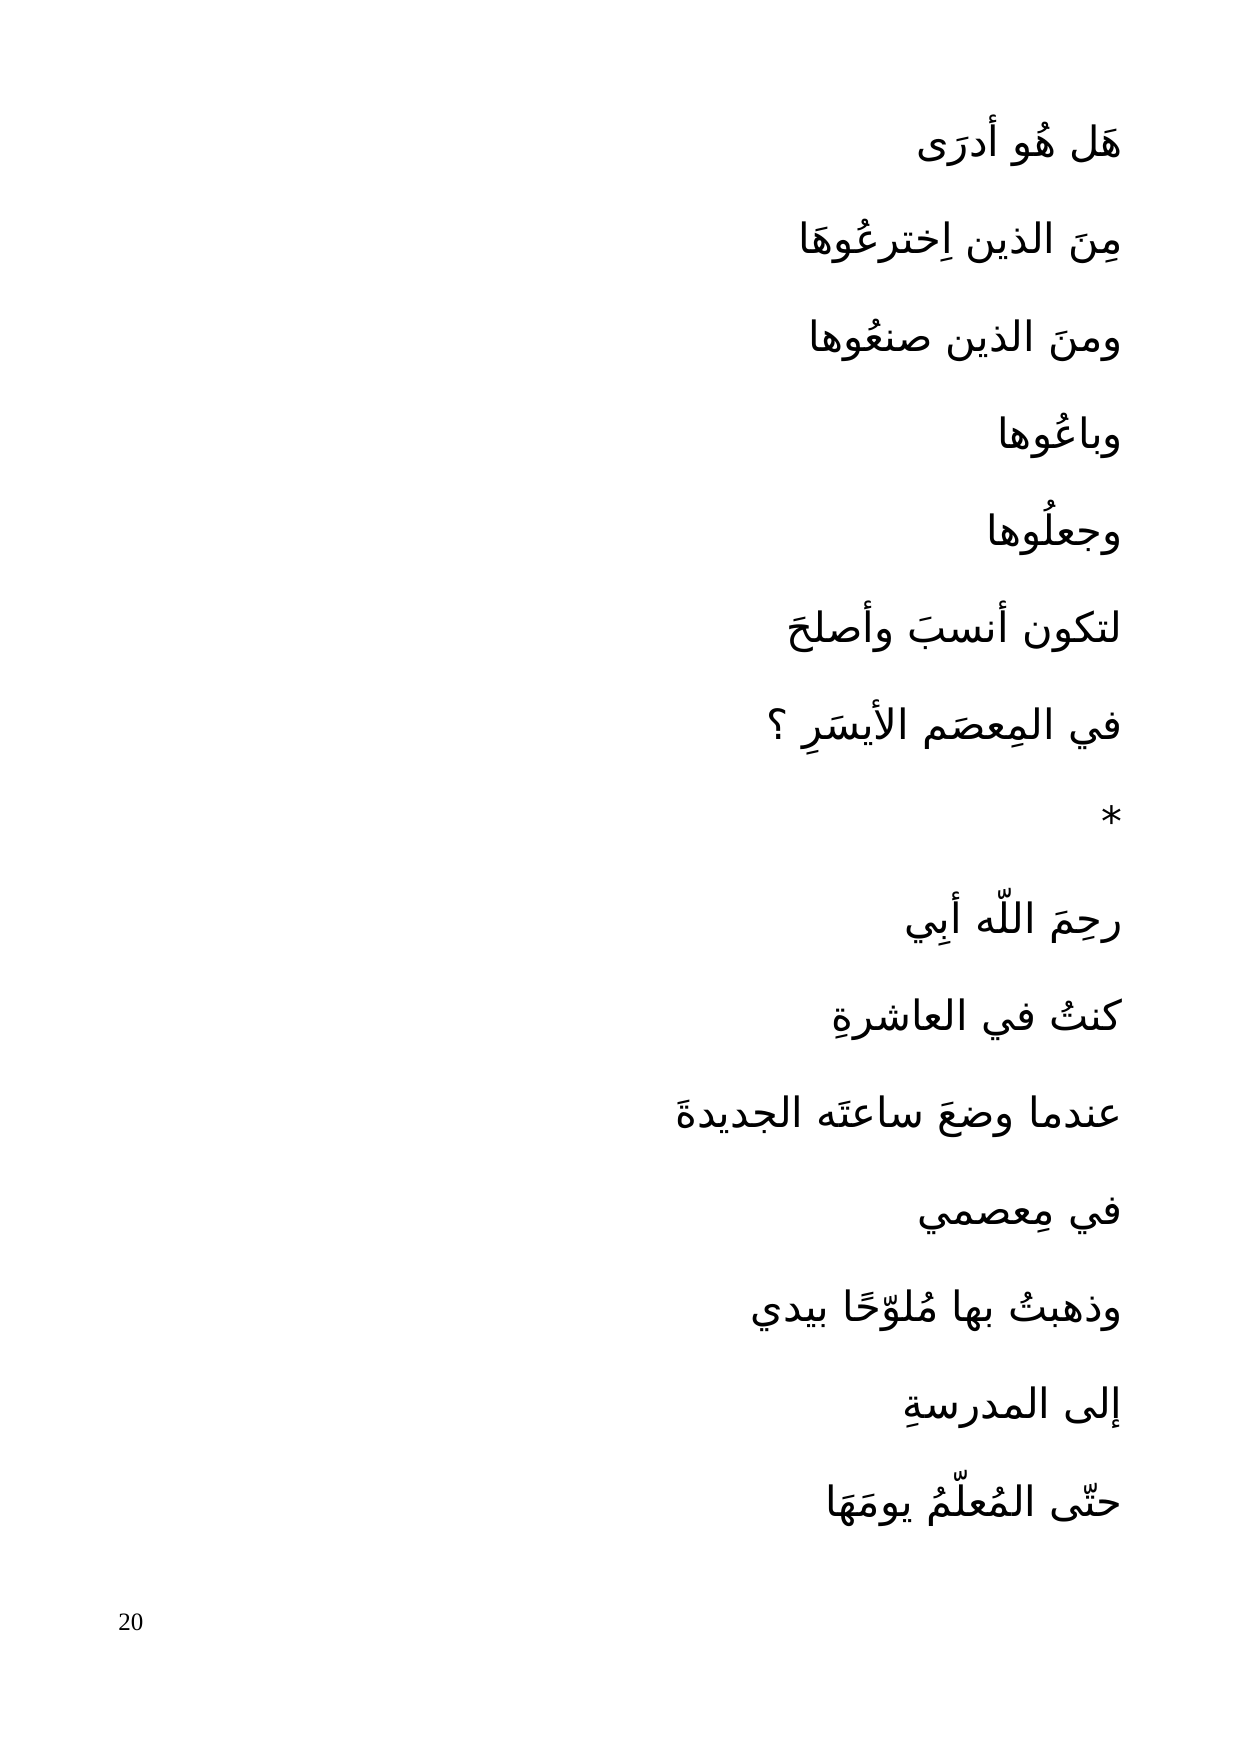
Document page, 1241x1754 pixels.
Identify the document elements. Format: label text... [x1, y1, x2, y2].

text في المِعصَم الأيسَرِ ؟ [118, 701, 1122, 749]
text رحِمَ اللّه أبِي [118, 895, 1122, 943]
text في مِعصمي [118, 1186, 1122, 1234]
text كنتُ في العاشرةِ [118, 992, 1122, 1040]
text لتكون أنسبَ وأصلحَ [118, 603, 1122, 652]
text هَل هُو أدرَى [118, 118, 1122, 167]
text وذهبتُ بها مُلوّحًا بيدي [118, 1283, 1122, 1332]
text * [118, 798, 1122, 846]
text مِنَ الذين اِخترعُوهَا [118, 215, 1122, 264]
text حتّى المُعلّمُ يومَهَا [118, 1477, 1122, 1526]
text وجعلُوها [118, 506, 1122, 555]
text عندما وضعَ ساعتَه الجديدةَ [118, 1089, 1122, 1137]
text إلى المدرسةِ [118, 1380, 1122, 1429]
text ومنَ الذين صنعُوها [118, 312, 1122, 361]
text وباعُوها [118, 409, 1122, 458]
